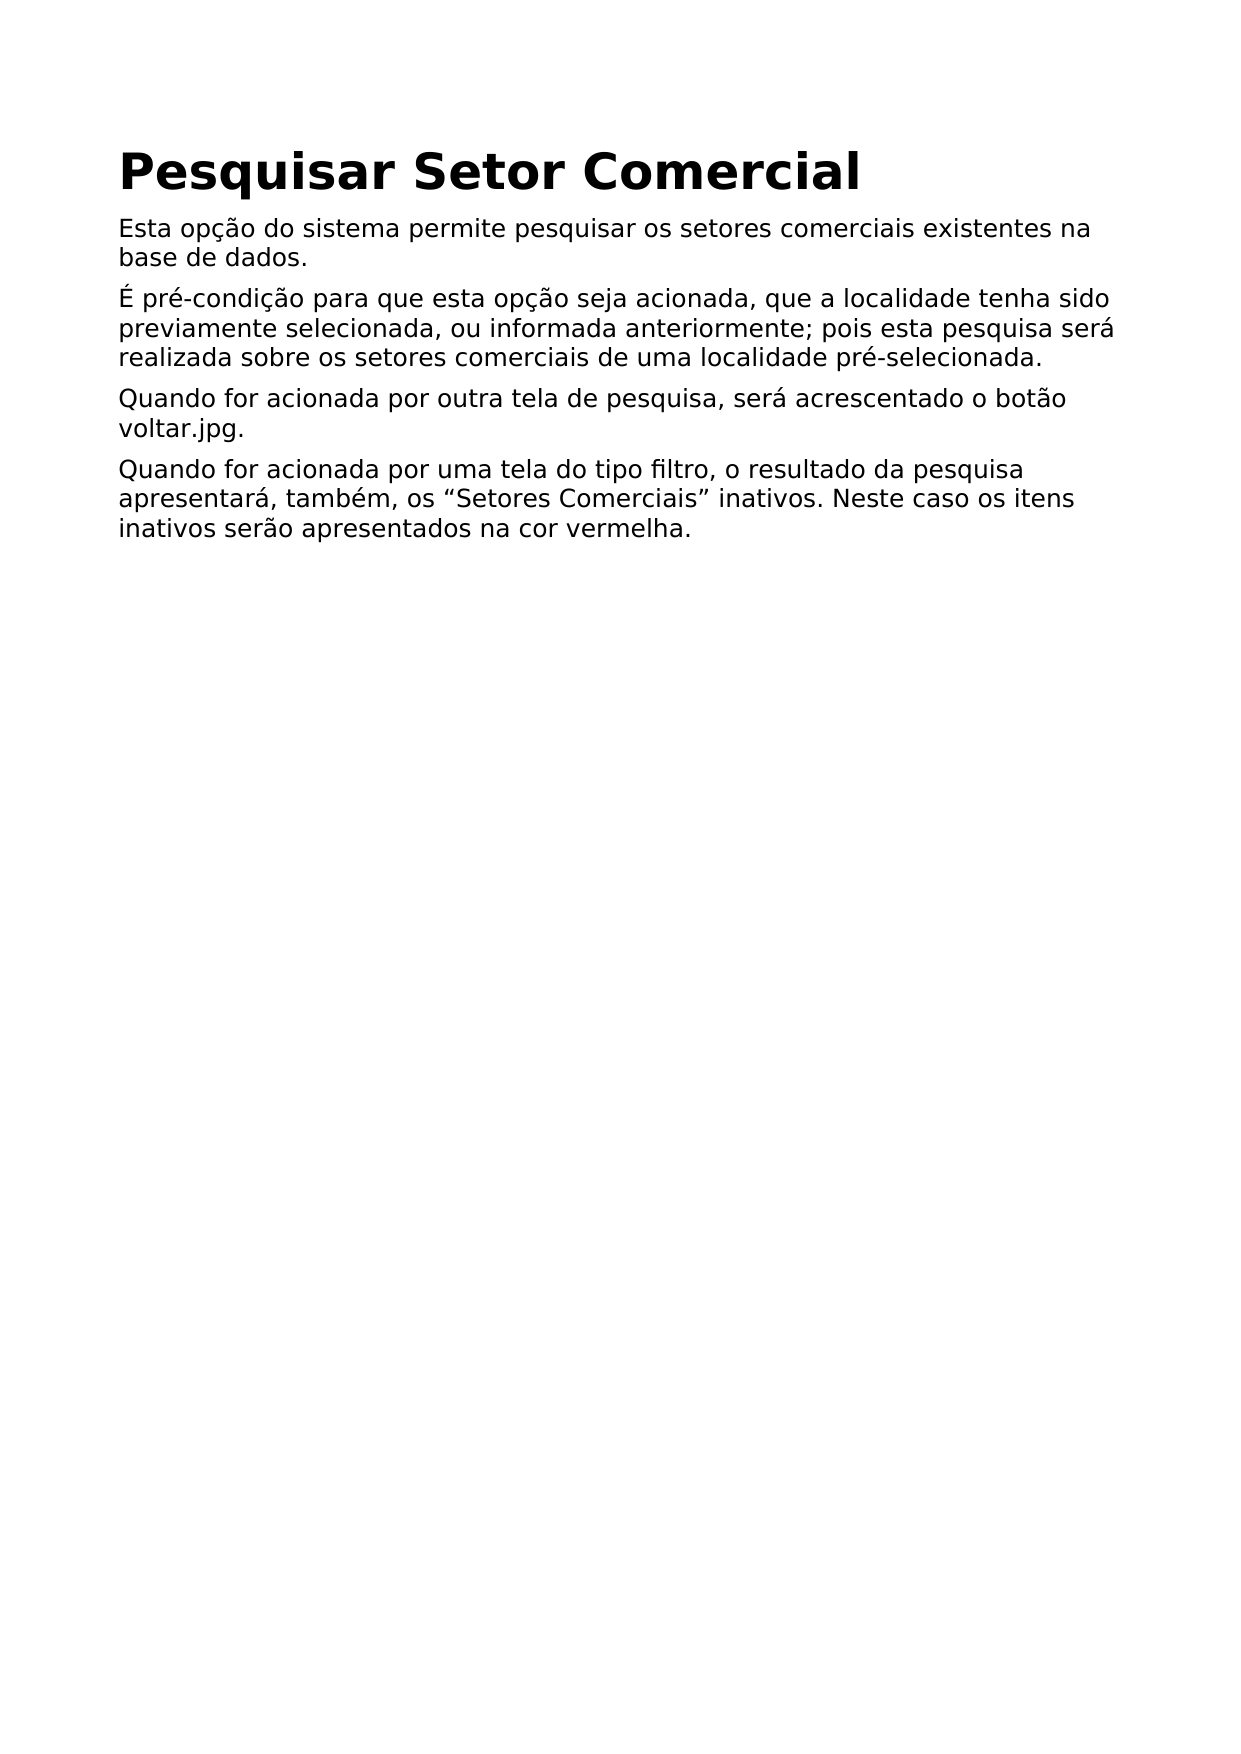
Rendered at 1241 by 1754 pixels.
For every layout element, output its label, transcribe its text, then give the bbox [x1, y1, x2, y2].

text É pré-condição para que esta opção seja acionada, que a localidade tenha sido previamente selecionada, ou informada anteriormente; pois esta pesquisa será realizada sobre os setores comerciais de uma localidade pré-selecionada. [118, 285, 1122, 372]
text Quando for acionada por outra tela de pesquisa, será acrescentado o botão voltar.jpg. [118, 385, 1122, 443]
subtitle Pesquisar Setor Comercial [118, 143, 1122, 201]
text Quando for acionada por uma tela do tipo filtro, o resultado da pesquisa apresentará, também, os “Setores Comerciais” inativos. Neste caso os itens inativos serão apresentados na cor vermelha. [118, 456, 1122, 543]
text Esta opção do sistema permite pesquisar os setores comerciais existentes na base de dados. [118, 214, 1122, 272]
